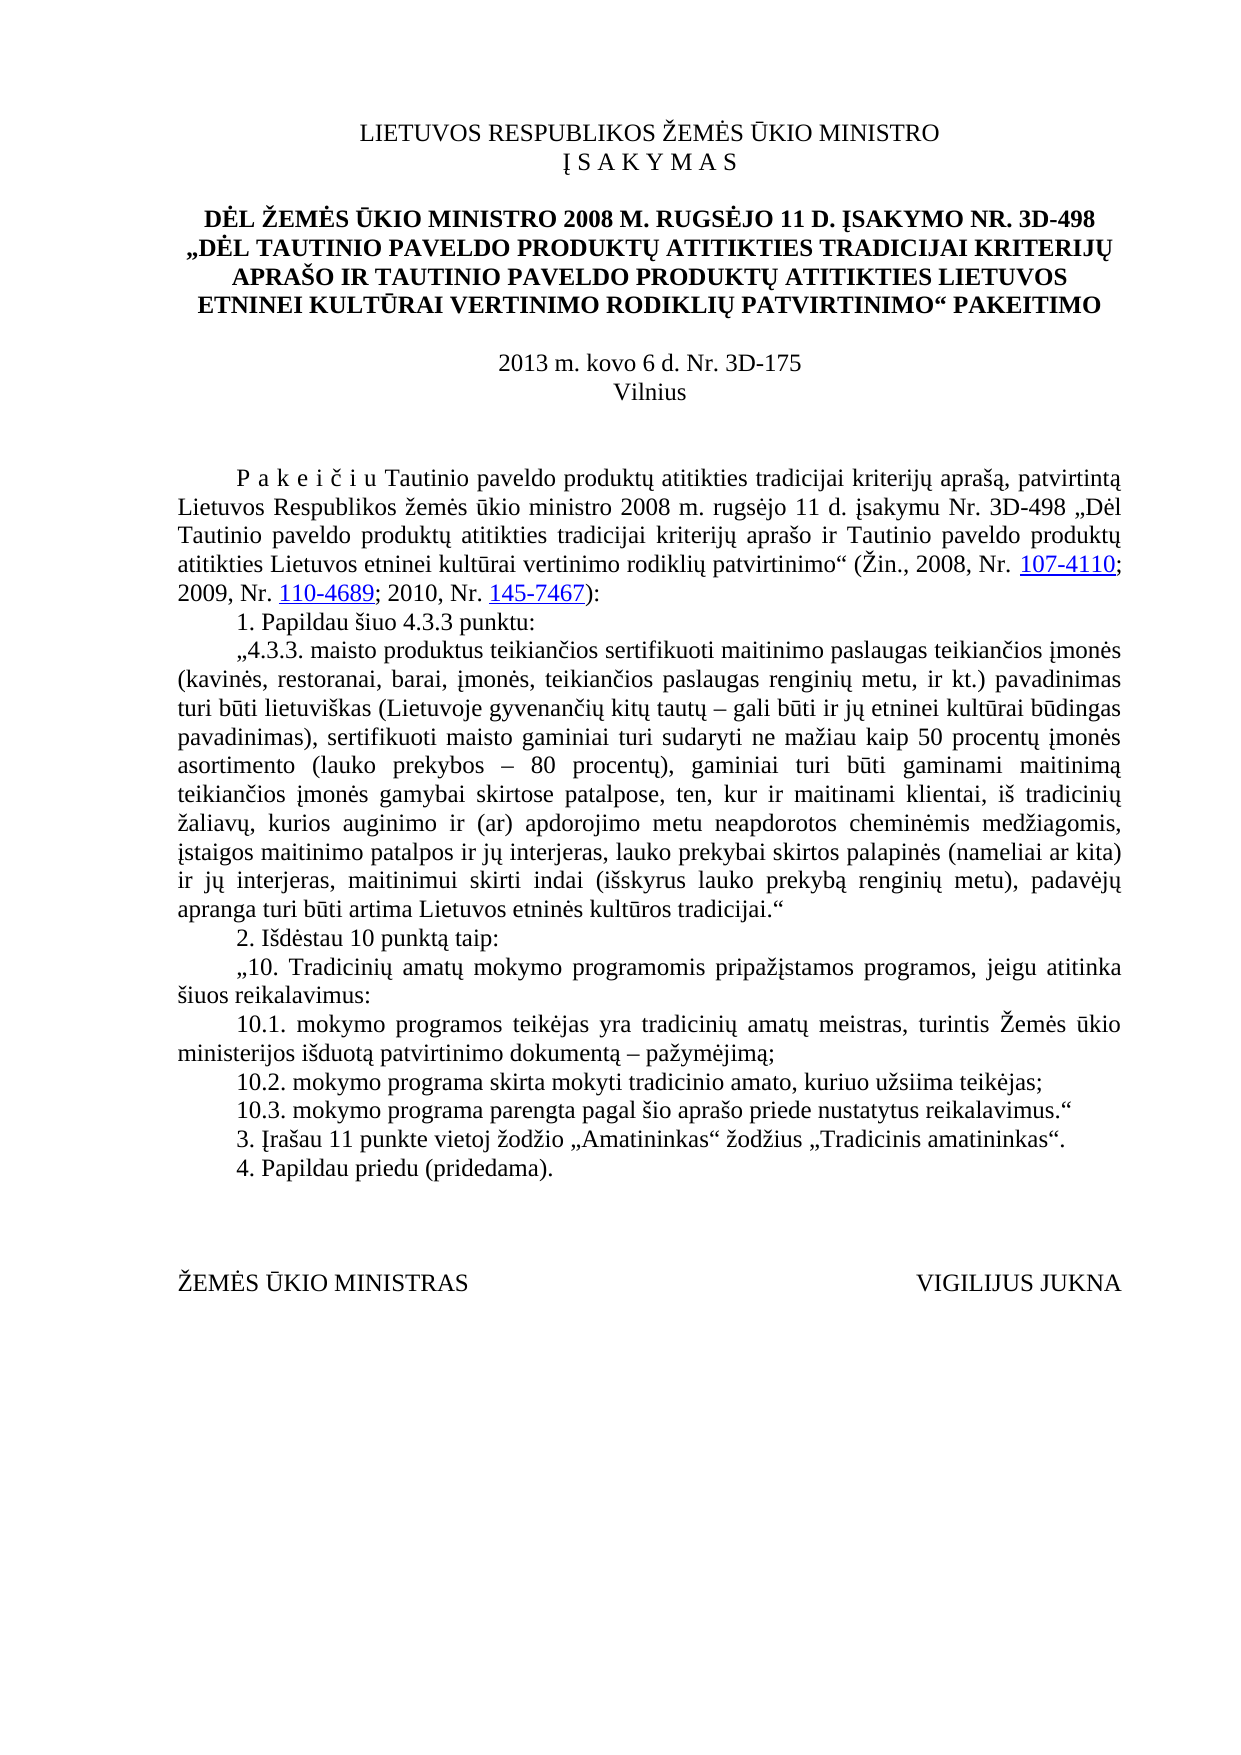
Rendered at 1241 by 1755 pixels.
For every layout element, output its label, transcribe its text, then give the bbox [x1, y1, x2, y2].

text Žemės ūkio ministras Vigilijus Jukna [177, 1268, 1122, 1297]
text 2013 m. kovo 6 d. Nr. 3D-175 [177, 348, 1122, 377]
text Į S A K Y M A S [177, 147, 1122, 176]
text LIETUVOS RESPUBLIKOS ŽEMĖS ŪKIO MINISTRO [177, 118, 1122, 147]
text 10.3. mokymo programa parengta pagal šio aprašo priede nustatytus reikalavimus.“ [177, 1096, 1122, 1124]
text 4. Papildau priedu (pridedama). [177, 1153, 1122, 1182]
text 10.1. mokymo programos teikėjas yra tradicinių amatų meistras, turintis Žemės ūkio ministerijos išduotą patvirtinimo dokumentą – pažymėjimą; [177, 1009, 1122, 1067]
text 1. Papildau šiuo 4.3.3 punktu: [177, 607, 1122, 636]
text 3. Įrašau 11 punkte vietoj žodžio „Amatininkas“ žodžius „Tradicinis amatininkas“. [177, 1124, 1122, 1153]
text „10. Tradicinių amatų mokymo programomis pripažįstamos programos, jeigu atitinka šiuos reikalavimus: [177, 952, 1122, 1009]
text „4.3.3. maisto produktus teikiančios sertifikuoti maitinimo paslaugas teikiančios įmonės (kavinės, restoranai, barai, įmonės, teikiančios paslaugas renginių metu, ir kt.) pavadinimas turi būti lietuviškas (Lietuvoje gyvenančių kitų tautų – gali būti ir jų etninei kultūrai būdingas pavadinimas), sertifikuoti maisto gaminiai turi sudaryti ne mažiau kaip 50 procentų įmonės asortimento (lauko prekybos – 80 procentų), gaminiai turi būti gaminami maitinimą teikiančios įmonės gamybai skirtose patalpose, ten, kur ir maitinami klientai, iš tradicinių žaliavų, kurios auginimo ir (ar) apdorojimo metu neapdorotos cheminėmis medžiagomis, įstaigos maitinimo patalpos ir jų interjeras, lauko prekybai skirtos palapinės (nameliai ar kita) ir jų interjeras, maitinimui skirti indai (išskyrus lauko prekybą renginių metu), padavėjų apranga turi būti artima Lietuvos etninės kultūros tradicijai.“ [177, 636, 1122, 923]
text 2. Išdėstau 10 punktą taip: [177, 923, 1122, 952]
text 10.2. mokymo programa skirta mokyti tradicinio amato, kuriuo užsiima teikėjas; [177, 1067, 1122, 1096]
text P a k e i č i u Tautinio paveldo produktų atitikties tradicijai kriterijų aprašą, patvirtintą Lietuvos Respublikos žemės ūkio ministro 2008 m. rugsėjo 11 d. įsakymu Nr. 3D-498 „Dėl Tautinio paveldo produktų atitikties tradicijai kriterijų aprašo ir Tautinio paveldo produktų atitikties Lietuvos etninei kultūrai vertinimo rodiklių patvirtinimo“ (Žin., 2008, Nr. 107-4110; 2009, Nr. 110-4689; 2010, Nr. 145-7467): [177, 463, 1122, 607]
text Vilnius [177, 377, 1122, 406]
text DĖL ŽEMĖS ŪKIO MINISTRO 2008 M. RUGSĖJO 11 D. ĮSAKYMO Nr. 3D-498 „DĖL TAUTINIO PAVELDO PRODUKTŲ ATITIKTIES TRADICIJAI KRITERIJŲ APRAŠO IR TAUTINIO PAVELDO PRODUKTŲ ATITIKTIES LIETUVOS ETNINEI KULTŪRAI VERTINIMO RODIKLIŲ PATVIRTINIMO“ PAKEITIMO [177, 204, 1122, 319]
